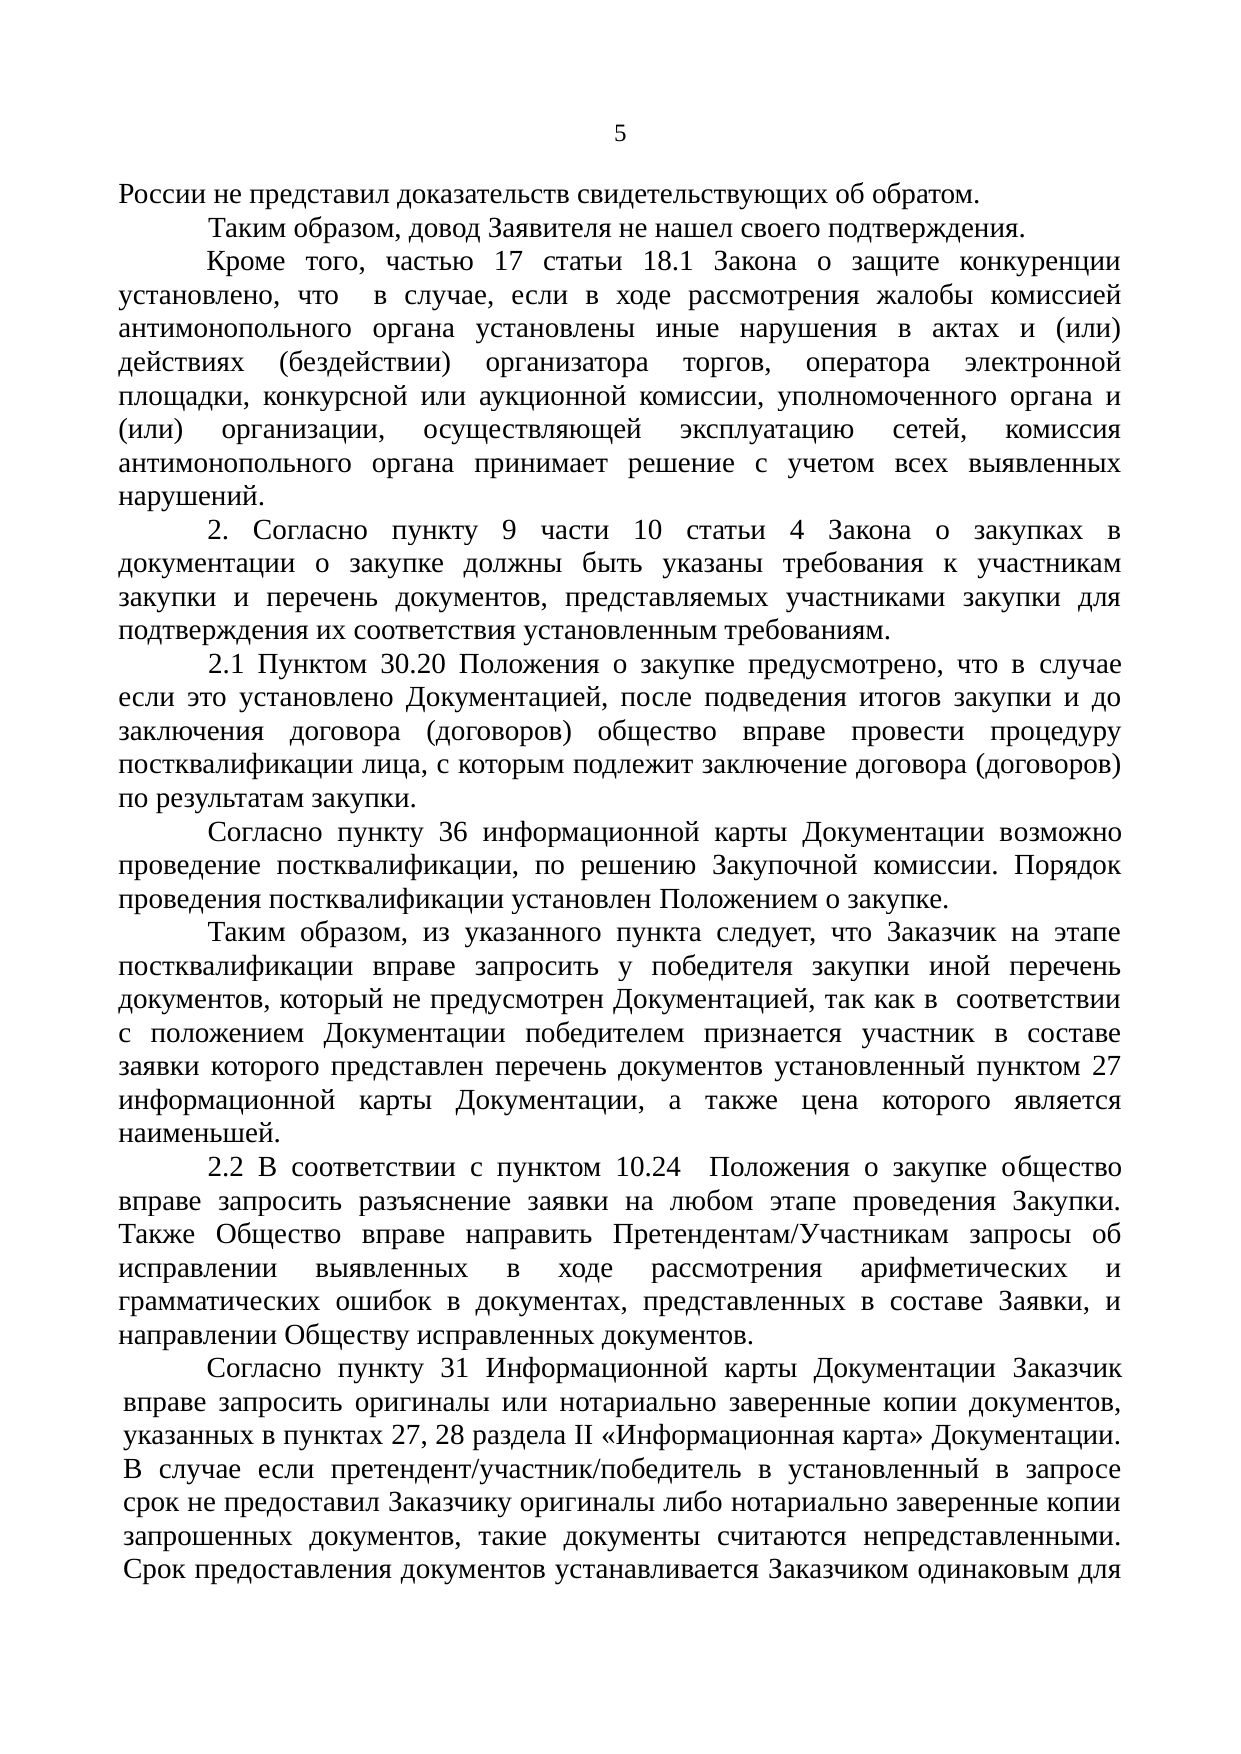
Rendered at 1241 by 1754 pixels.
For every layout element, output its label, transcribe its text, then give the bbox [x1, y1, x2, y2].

text 2. Согласно пункту 9 части 10 статьи 4 Закона о закупках в документации о закупке должны быть указаны требования к участникам закупки и перечень документов, представляемых участниками закупки для подтверждения их соответствия установленным требованиям. [118, 512, 1122, 646]
text 2.1 Пунктом 30.20 Положения о закупке предусмотрено, что в случае если это установлено Документацией, после подведения итогов закупки и до заключения договора (договоров) общество вправе провести процедуру постквалификации лица, с которым подлежит заключение договора (договоров) по результатам закупки. [118, 646, 1122, 814]
text Таким образом, из указанного пункта следует, что Заказчик на этапе постквалификации вправе запросить у победителя закупки иной перечень документов, который не предусмотрен Документацией, так как в соответствии с положением Документации победителем признается участник в составе заявки которого представлен перечень документов установленный пунктом 27 информационной карты Документации, а также цена которого является наименьшей. [118, 914, 1122, 1149]
text Кроме того, частью 17 статьи 18.1 Закона о защите конкуренции установлено, что в случае, если в ходе рассмотрения жалобы комиссией антимонопольного органа установлены иные нарушения в актах и (или) действиях (бездействии) организатора торгов, оператора электронной площадки, конкурсной или аукционной комиссии, уполномоченного органа и (или) организации, осуществляющей эксплуатацию сетей, комиссия антимонопольного органа принимает решение с учетом всех выявленных нарушений. [118, 243, 1122, 512]
text Согласно пункту 36 информационной карты Документации возможно проведение постквалификации, по решению Закупочной комиссии. Порядок проведения постквалификации установлен Положением о закупке. [118, 814, 1122, 914]
text 2.2 В соответствии с пунктом 10.24 Положения о закупке общество вправе запросить разъяснение заявки на любом этапе проведения Закупки. Также Общество вправе направить Претендентам/Участникам запросы об исправлении выявленных в ходе рассмотрения арифметических и грамматических ошибок в документах, представленных в составе Заявки, и направлении Обществу исправленных документов. [118, 1149, 1122, 1350]
text Согласно пункту 31 Информационной карты Документации Заказчик вправе запросить оригиналы или нотариально заверенные копии документов, указанных в пунктах 27, 28 раздела II «Информационная карта» Документации. В случае если претендент/участник/победитель в установленный в запросе срок не предоставил Заказчику оригиналы либо нотариально заверенные копии запрошенных документов, такие документы считаются непредставленными. Срок предоставления документов устанавливается Заказчиком одинаковым для [123, 1350, 1122, 1585]
text России не представил доказательств свидетельствующих об обратом. [118, 176, 1122, 210]
text Таким образом, довод Заявителя не нашел своего подтверждения. [118, 210, 1122, 243]
